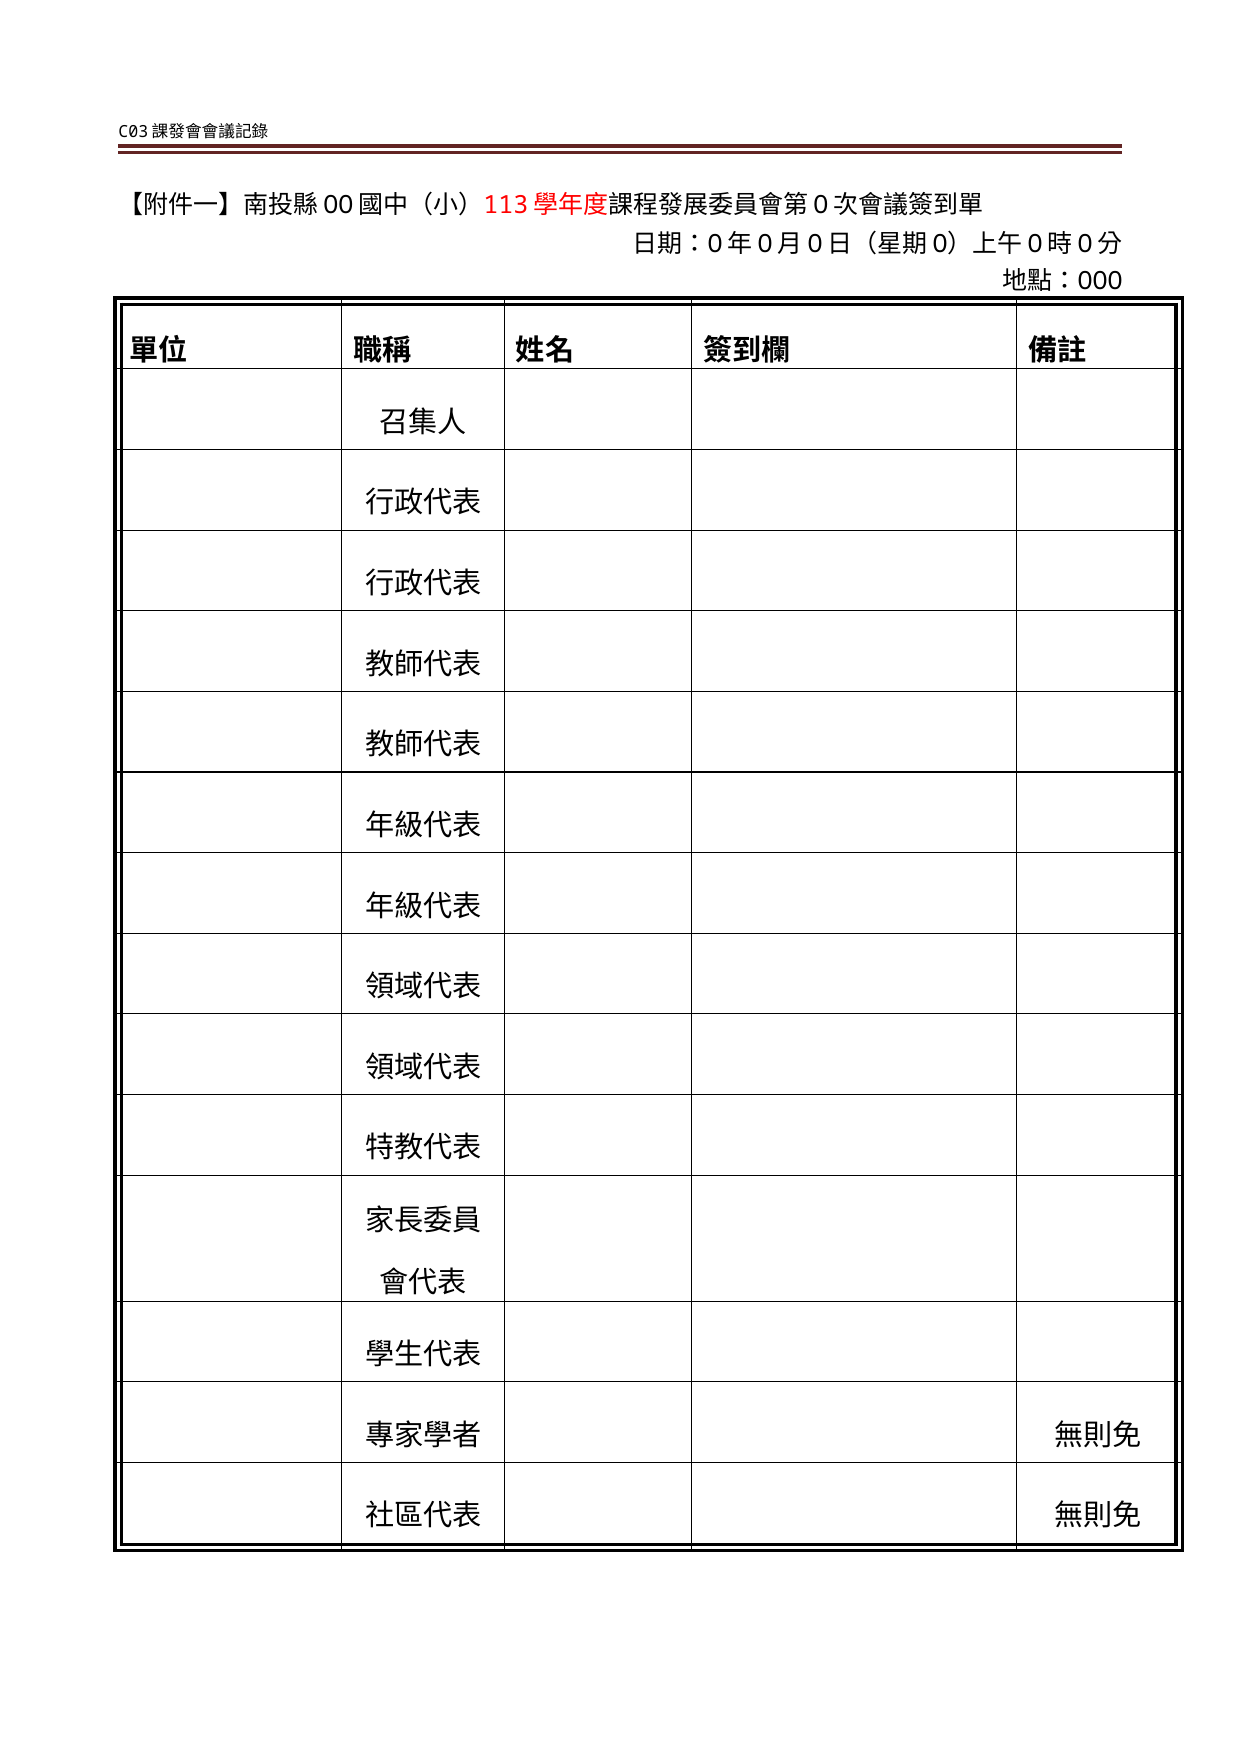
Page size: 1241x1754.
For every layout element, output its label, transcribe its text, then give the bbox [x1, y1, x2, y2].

table_cell 教師代表 [342, 611, 504, 691]
table_cell [505, 853, 691, 933]
table_cell [123, 1095, 341, 1174]
table_cell 特教代表 [342, 1095, 504, 1174]
table_cell [123, 1014, 341, 1094]
table_cell 教師代表 [342, 692, 504, 771]
table_cell [1017, 1014, 1174, 1094]
table_cell [505, 369, 691, 449]
table_cell [1017, 934, 1174, 1013]
table_cell [692, 611, 1016, 691]
table_cell [1017, 853, 1174, 933]
table_cell [505, 1382, 691, 1462]
table_cell [123, 369, 341, 449]
table_cell [123, 1463, 341, 1542]
table_cell [123, 611, 341, 691]
table_cell 社區代表 [342, 1463, 504, 1542]
table_cell [505, 531, 691, 610]
table_cell 家長委員會代表 [342, 1176, 504, 1301]
table_cell 領域代表 [342, 934, 504, 1013]
table_cell 年級代表 [342, 773, 504, 852]
table_cell [505, 773, 691, 852]
table_cell [123, 773, 341, 852]
table_cell [123, 1382, 341, 1462]
table_cell [505, 1176, 691, 1301]
table_header 單位 [118, 300, 341, 368]
table_cell [123, 853, 341, 933]
table_cell [692, 934, 1016, 1013]
table_header 備註 [1017, 300, 1179, 368]
table_cell [505, 611, 691, 691]
table_cell 專家學者 [342, 1382, 504, 1462]
table_cell 行政代表 [342, 531, 504, 610]
table_cell [1017, 1095, 1174, 1174]
table_cell 召集人 [342, 369, 504, 449]
table_cell [692, 853, 1016, 933]
table_cell [1017, 1302, 1174, 1381]
text 地點：ΟΟΟ [118, 260, 1122, 296]
table_cell [1017, 611, 1174, 691]
table_cell [123, 531, 341, 610]
table_cell [505, 1302, 691, 1381]
table_cell 無則免 [1017, 1463, 1174, 1542]
table_header 簽到欄 [692, 306, 1016, 368]
table_header 職稱 [342, 306, 504, 368]
table_cell [692, 773, 1016, 852]
table_cell [123, 1176, 341, 1301]
table_cell [1017, 531, 1174, 610]
table_cell [692, 1176, 1016, 1301]
table_cell [505, 450, 691, 529]
table_cell [692, 1095, 1016, 1174]
table_cell [692, 1382, 1016, 1462]
table_cell [692, 692, 1016, 771]
table_cell [692, 450, 1016, 529]
table_cell [692, 1463, 1016, 1542]
table_cell [505, 1095, 691, 1174]
table_cell 領域代表 [342, 1014, 504, 1094]
table_cell 行政代表 [342, 450, 504, 529]
table_cell [692, 1014, 1016, 1094]
table_header 姓名 [505, 306, 691, 368]
table_cell [1017, 369, 1174, 449]
table_cell [505, 1014, 691, 1094]
table_cell 無則免 [1017, 1382, 1174, 1462]
table_cell [123, 450, 341, 529]
table_cell [692, 369, 1016, 449]
text 【附件一】南投縣ΟΟ國中（小）113學年度課程發展委員會第Ο次會議簽到單 [118, 161, 1122, 224]
table_cell 年級代表 [342, 853, 504, 933]
table_cell [505, 934, 691, 1013]
table_cell [123, 934, 341, 1013]
table_cell [1017, 450, 1174, 529]
text 日期：Ο年Ο月Ο日（星期Ο）上午Ο時Ο分 [118, 224, 1122, 260]
table_cell [505, 1463, 691, 1542]
table_cell [1017, 773, 1174, 852]
table_cell [123, 692, 341, 771]
table_cell 學生代表 [342, 1302, 504, 1381]
table_cell [1017, 692, 1174, 771]
table_cell [692, 1302, 1016, 1381]
table_cell [505, 692, 691, 771]
table_cell [123, 1302, 341, 1381]
table_cell [692, 531, 1016, 610]
table_cell [1017, 1176, 1174, 1301]
